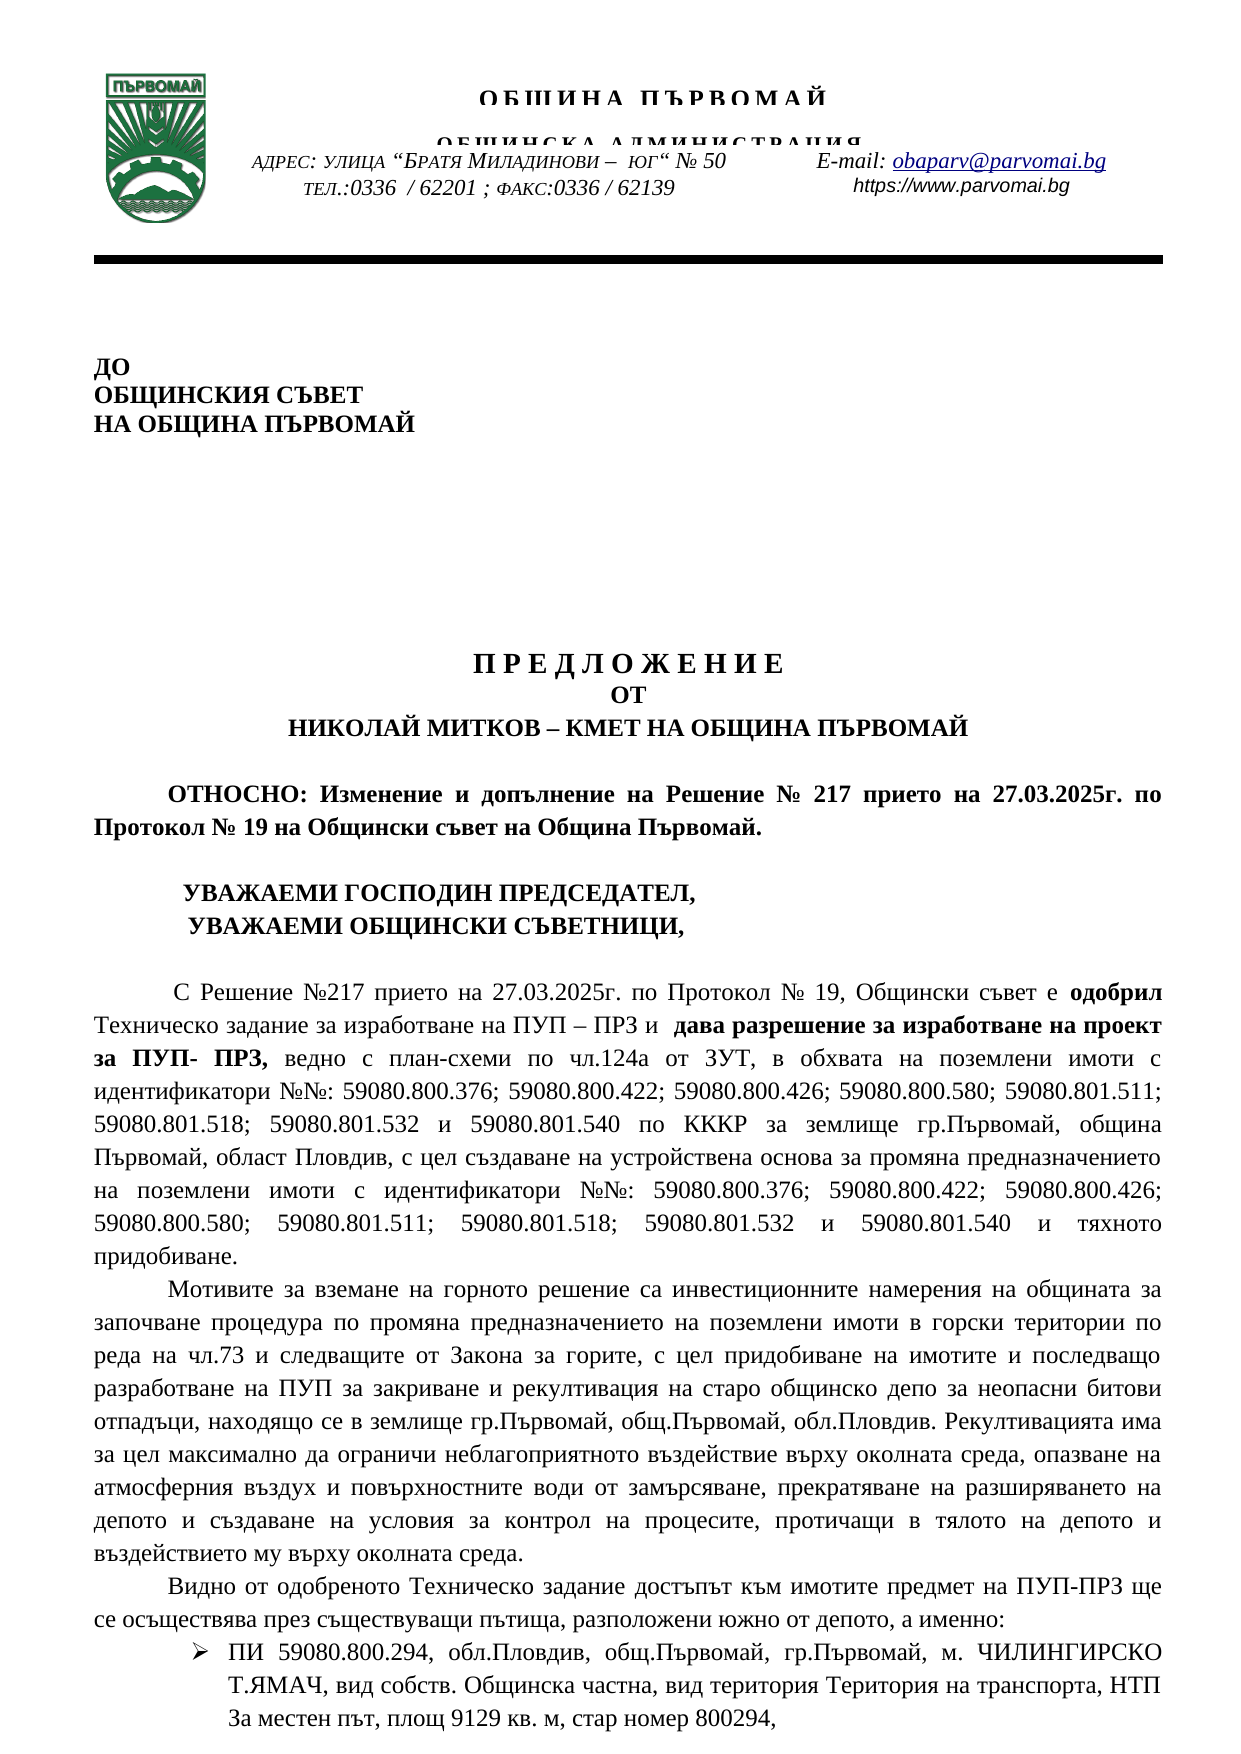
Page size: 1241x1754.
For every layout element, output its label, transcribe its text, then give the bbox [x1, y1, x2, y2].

text Видно от одобреното Техническо задание достъпът към имотите предмет на ПУП-ПРЗ ще се осъществява през съществуващи пътища, разположени южно от депото, а именно: [94, 1571, 1162, 1633]
text Мотивите за вземане на горното решение са инвестиционните намерения на общината за започване процедура по промяна предназначението на поземлени имоти в горски територии по реда на чл.73 и следващите от Закона за горите, с цел придобиване на имотите и последващо разработване на ПУП за закриване и рекултивация на старо общинско депо за неопасни битови отпадъци, находящо се в землище гр.Първомай, общ.Първомай, обл.Пловдив. Рекултивацията има за цел максимално да ограничи неблагоприятното въздействие върху околната среда, опазване на атмосферния въздух и повърхностните води от замърсяване, прекратяване на разширяването на депото и създаване на условия за контрол на процесите, протичащи в тялото на депото и въздействието му върху околната среда. [94, 1274, 1162, 1567]
text НА ОБЩИНА ПЪРВОМАЙ [94, 409, 1240, 438]
text УВАЖАЕМИ ОБЩИНСКИ СЪВЕТНИЦИ, [94, 911, 1162, 940]
text П Р Е Д Л О Ж Е Н И Е [94, 646, 1162, 680]
list ПИ 59080.800.294, обл.Пловдив, общ.Първомай, гр.Първомай, м. ЧИЛИНГИРСКО Т.ЯМАЧ, вид собств. Общинска частна, вид територия Територия на транспорта, НТП За местен път, площ 9129 кв. м, стар номер 800294, [190, 1637, 1162, 1732]
subtitle НИКОЛАЙ МИТКОВ – КМЕТ НА ОБЩИНА ПЪРВОМАЙ [94, 713, 1162, 742]
text С Решение №217 прието на 27.03.2025г. по Протокол № 19, Общински съвет е одобрил Техническо задание за изработване на ПУП – ПРЗ и дава разрешение за изработване на проект за ПУП- ПРЗ, ведно с план-схеми по чл.124а от ЗУТ, в обхвата на поземлени имоти с идентификатори №№: 59080.800.376; 59080.800.422; 59080.800.426; 59080.800.580; 59080.801.511; 59080.801.518; 59080.801.532 и 59080.801.540 по КККР за землище гр.Първомай, община Първомай, област Пловдив, с цел създаване на устройствена основа за промяна предназначението на поземлени имоти с идентификатори №№: 59080.800.376; 59080.800.422; 59080.800.426; 59080.800.580; 59080.801.511; 59080.801.518; 59080.801.532 и 59080.801.540 и тяхното придобиване. [94, 977, 1162, 1270]
text ДО [94, 352, 1240, 380]
text ОТНОСНО: Изменение и допълнение на Решение № 217 прието на 27.03.2025г. по Протокол № 19 на Общински съвет на Община Първомай. [94, 779, 1162, 841]
text ОБЩИНСКИЯ СЪВЕТ [94, 380, 1240, 409]
text ОТ [94, 680, 1162, 709]
text УВАЖАЕМИ ГОСПОДИН ПРЕДСЕДАТЕЛ, [94, 878, 1162, 907]
